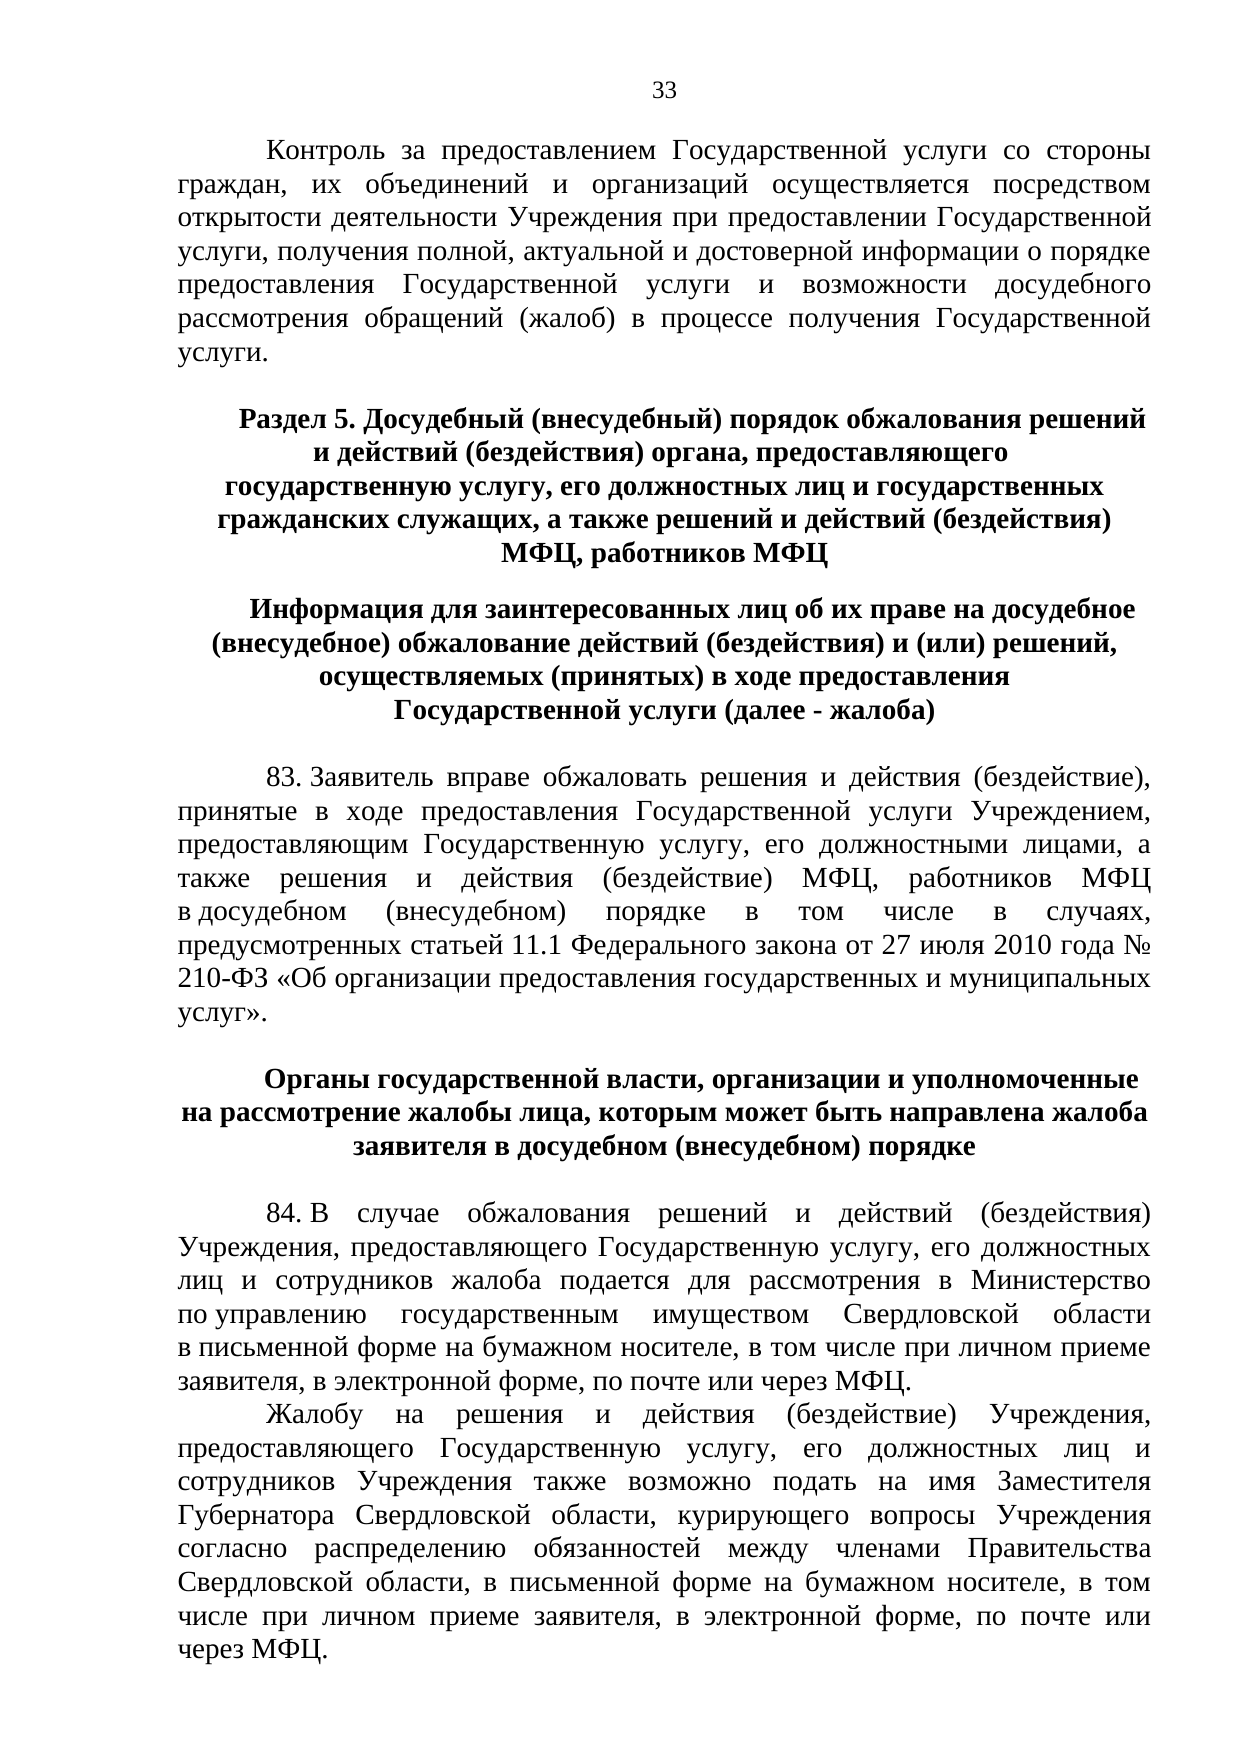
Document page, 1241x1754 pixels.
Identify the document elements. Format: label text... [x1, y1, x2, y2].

text Жалобу на решения и действия (бездействие) Учреждения, предоставляющего Государственную услугу, его должностных лиц и сотрудников Учреждения также возможно подать на имя Заместителя Губернатора Свердловской области, курирующего вопросы Учреждения согласно распределению обязанностей между членами Правительства Свердловской области, в письменной форме на бумажном носителе, в том числе при личном приеме заявителя, в электронной форме, по почте или через МФЦ. [177, 1396, 1152, 1665]
text Информация для заинтересованных лиц об их праве на досудебное (внесудебное) обжалование действий (бездействия) и (или) решений, осуществляемых (принятых) в ходе предоставления Государственной услуги (далее - жалоба) [177, 591, 1152, 726]
text Раздел 5. Досудебный (внесудебный) порядок обжалования решений и действий (бездействия) органа, предоставляющего государственную услугу, его должностных лиц и государственных гражданских служащих, а также решений и действий (бездействия) МФЦ, работников МФЦ [177, 401, 1152, 568]
text Органы государственной власти, организации и уполномоченные на рассмотрение жалобы лица, которым может быть направлена жалоба заявителя в досудебном (внесудебном) порядке [177, 1061, 1152, 1162]
text 84. В случае обжалования решений и действий (бездействия) Учреждения, предоставляющего Государственную услугу, его должностных лиц и сотрудников жалоба подается для рассмотрения в Министерство по управлению государственным имуществом Свердловской области в письменной форме на бумажном носителе, в том числе при личном приеме заявителя, в электронной форме, по почте или через МФЦ. [177, 1195, 1152, 1396]
text Контроль за предоставлением Государственной услуги со стороны граждан, их объединений и организаций осуществляется посредством открытости деятельности Учреждения при предоставлении Государственной услуги, получения полной, актуальной и достоверной информации о порядке предоставления Государственной услуги и возможности досудебного рассмотрения обращений (жалоб) в процессе получения Государственной услуги. [177, 132, 1152, 367]
text 83. Заявитель вправе обжаловать решения и действия (бездействие), принятые в ходе предоставления Государственной услуги Учреждением, предоставляющим Государственную услугу, его должностными лицами, а также решения и действия (бездействие) МФЦ, работников МФЦ в досудебном (внесудебном) порядке в том числе в случаях, предусмотренных статьей 11.1 Федерального закона от 27 июля 2010 года № 210-ФЗ «Об организации предоставления государственных и муниципальных услуг». [177, 759, 1152, 1027]
